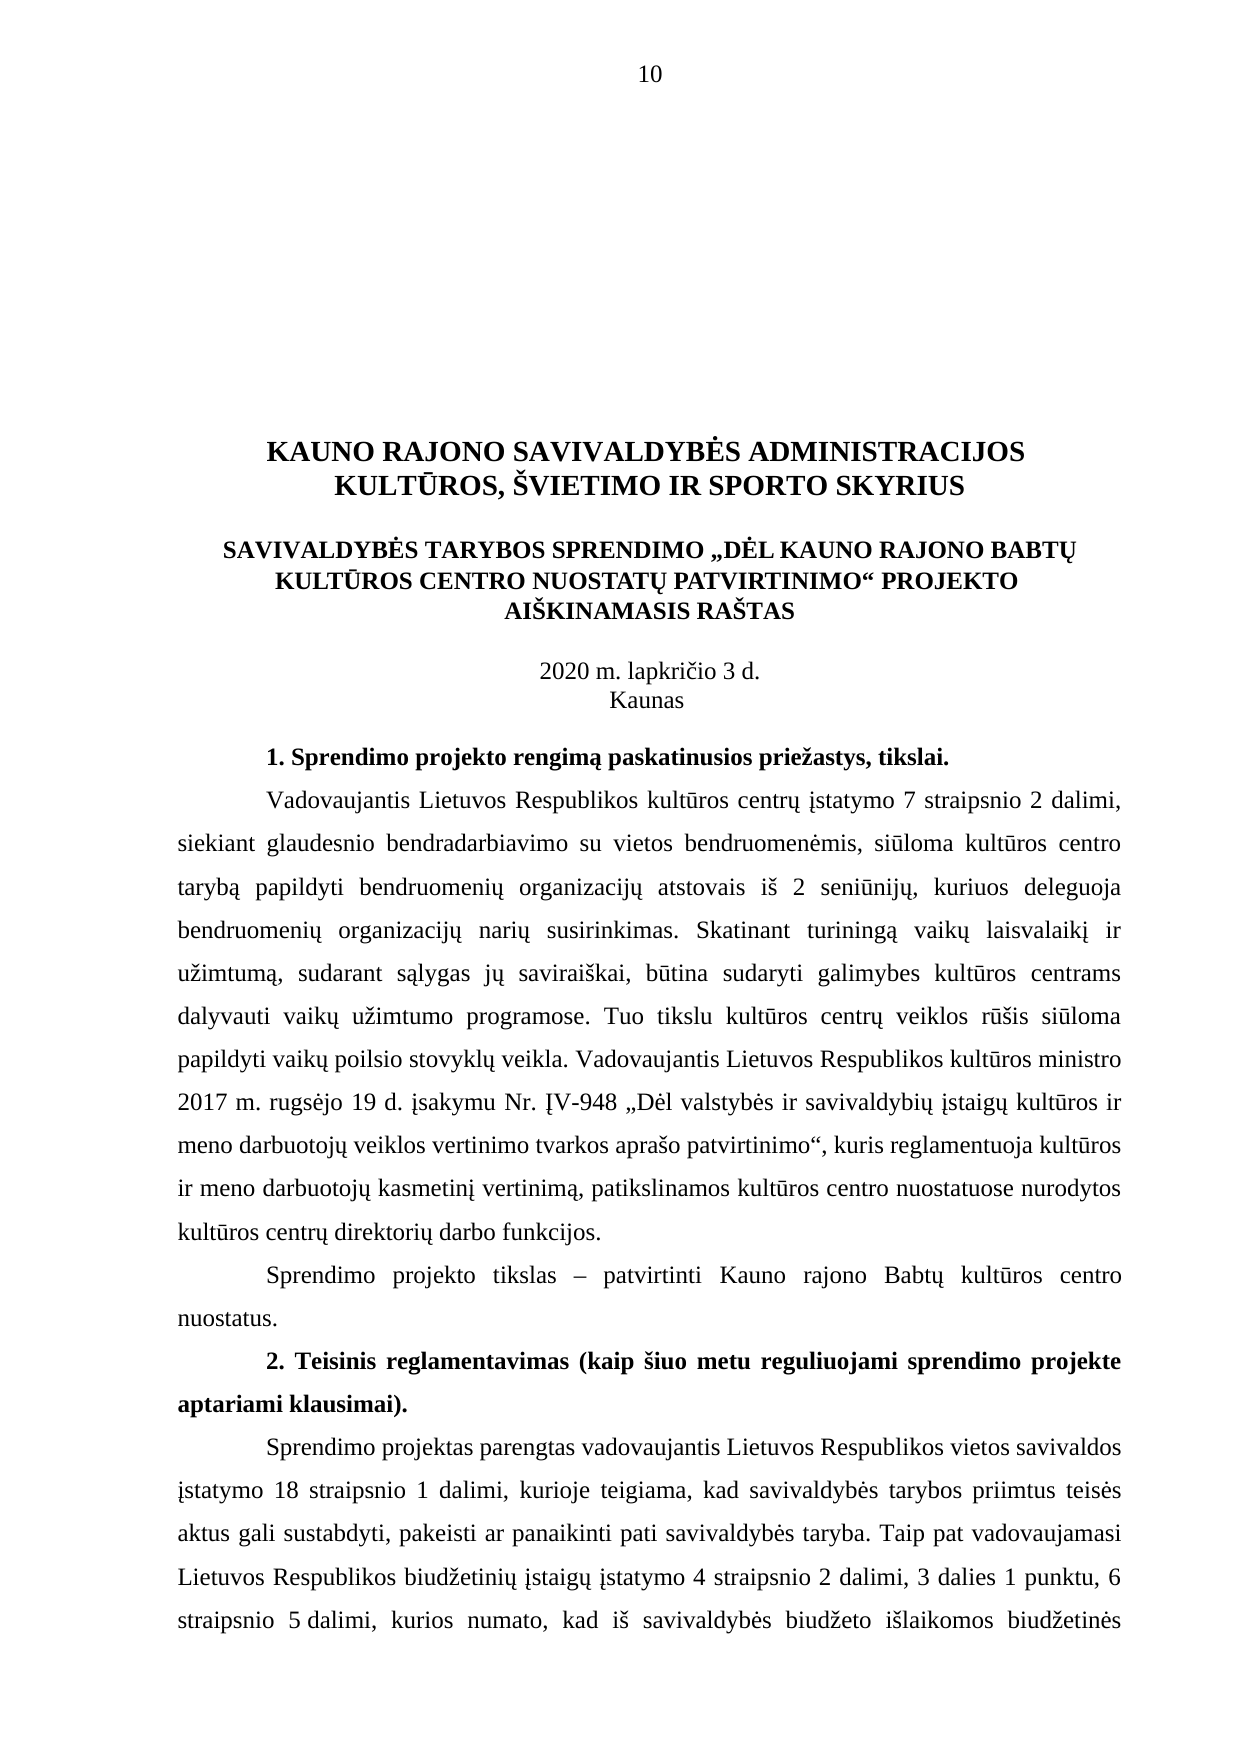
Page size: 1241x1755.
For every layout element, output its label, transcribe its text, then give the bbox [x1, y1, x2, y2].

text 2. Teisinis reglamentavimas (kaip šiuo metu reguliuojami sprendimo projekte aptariami klausimai). [177, 1346, 1122, 1418]
text 1. Sprendimo projekto rengimą paskatinusios priežastys, tikslai. [177, 742, 1122, 771]
text KULTŪROS, ŠVIETIMO IR SPORTO SKYRIUS [177, 468, 1122, 501]
text KAUNO RAJONO SAVIVALDYBĖS ADMINISTRACIJOS [177, 434, 1122, 468]
text Vadovaujantis Lietuvos Respublikos kultūros centrų įstatymo 7 straipsnio 2 dalimi, siekiant glaudesnio bendradarbiavimo su vietos bendruomenėmis, siūloma kultūros centro tarybą papildyti bendruomenių organizacijų atstovais iš 2 seniūnijų, kuriuos deleguoja bendruomenių organizacijų narių susirinkimas. Skatinant turiningą vaikų laisvalaikį ir užimtumą, sudarant sąlygas jų saviraiškai, būtina sudaryti galimybes kultūros centrams dalyvauti vaikų užimtumo programose. Tuo tikslu kultūros centrų veiklos rūšis siūloma papildyti vaikų poilsio stovyklų veikla. Vadovaujantis Lietuvos Respublikos kultūros ministro 2017 m. rugsėjo 19 d. įsakymu Nr. ĮV-948 „Dėl valstybės ir savivaldybių įstaigų kultūros ir meno darbuotojų veiklos vertinimo tvarkos aprašo patvirtinimo“, kuris reglamentuoja kultūros ir meno darbuotojų kasmetinį vertinimą, patikslinamos kultūros centro nuostatuose nurodytos kultūros centrų direktorių darbo funkcijos. [177, 785, 1122, 1245]
text Kaunas [177, 685, 1122, 713]
text AIŠKINAMASIS RAŠTAS [177, 596, 1122, 625]
text 2020 m. lapkričio 3 d. [177, 656, 1122, 685]
text Sprendimo projektas parengtas vadovaujantis Lietuvos Respublikos vietos savivaldos įstatymo 18 straipsnio 1 dalimi, kurioje teigiama, kad savivaldybės tarybos priimtus teisės aktus gali sustabdyti, pakeisti ar panaikinti pati savivaldybės taryba. Taip pat vadovaujamasi Lietuvos Respublikos biudžetinių įstaigų įstatymo 4 straipsnio 2 dalimi, 3 dalies 1 punktu, 6 straipsnio 5 dalimi, kurios numato, kad iš savivaldybės biudžeto išlaikomos biudžetinės [177, 1432, 1122, 1633]
text SAVIVALDYBĖS TARYBOS SPRENDIMO „DĖL KAUNO RAJONO BABTŲ KULTŪROS CENTRO NUOSTATŲ PATVIRTINIMO“ PROJEKTO [177, 535, 1122, 594]
text Sprendimo projekto tikslas – patvirtinti Kauno rajono Babtų kultūros centro nuostatus. [177, 1260, 1122, 1332]
